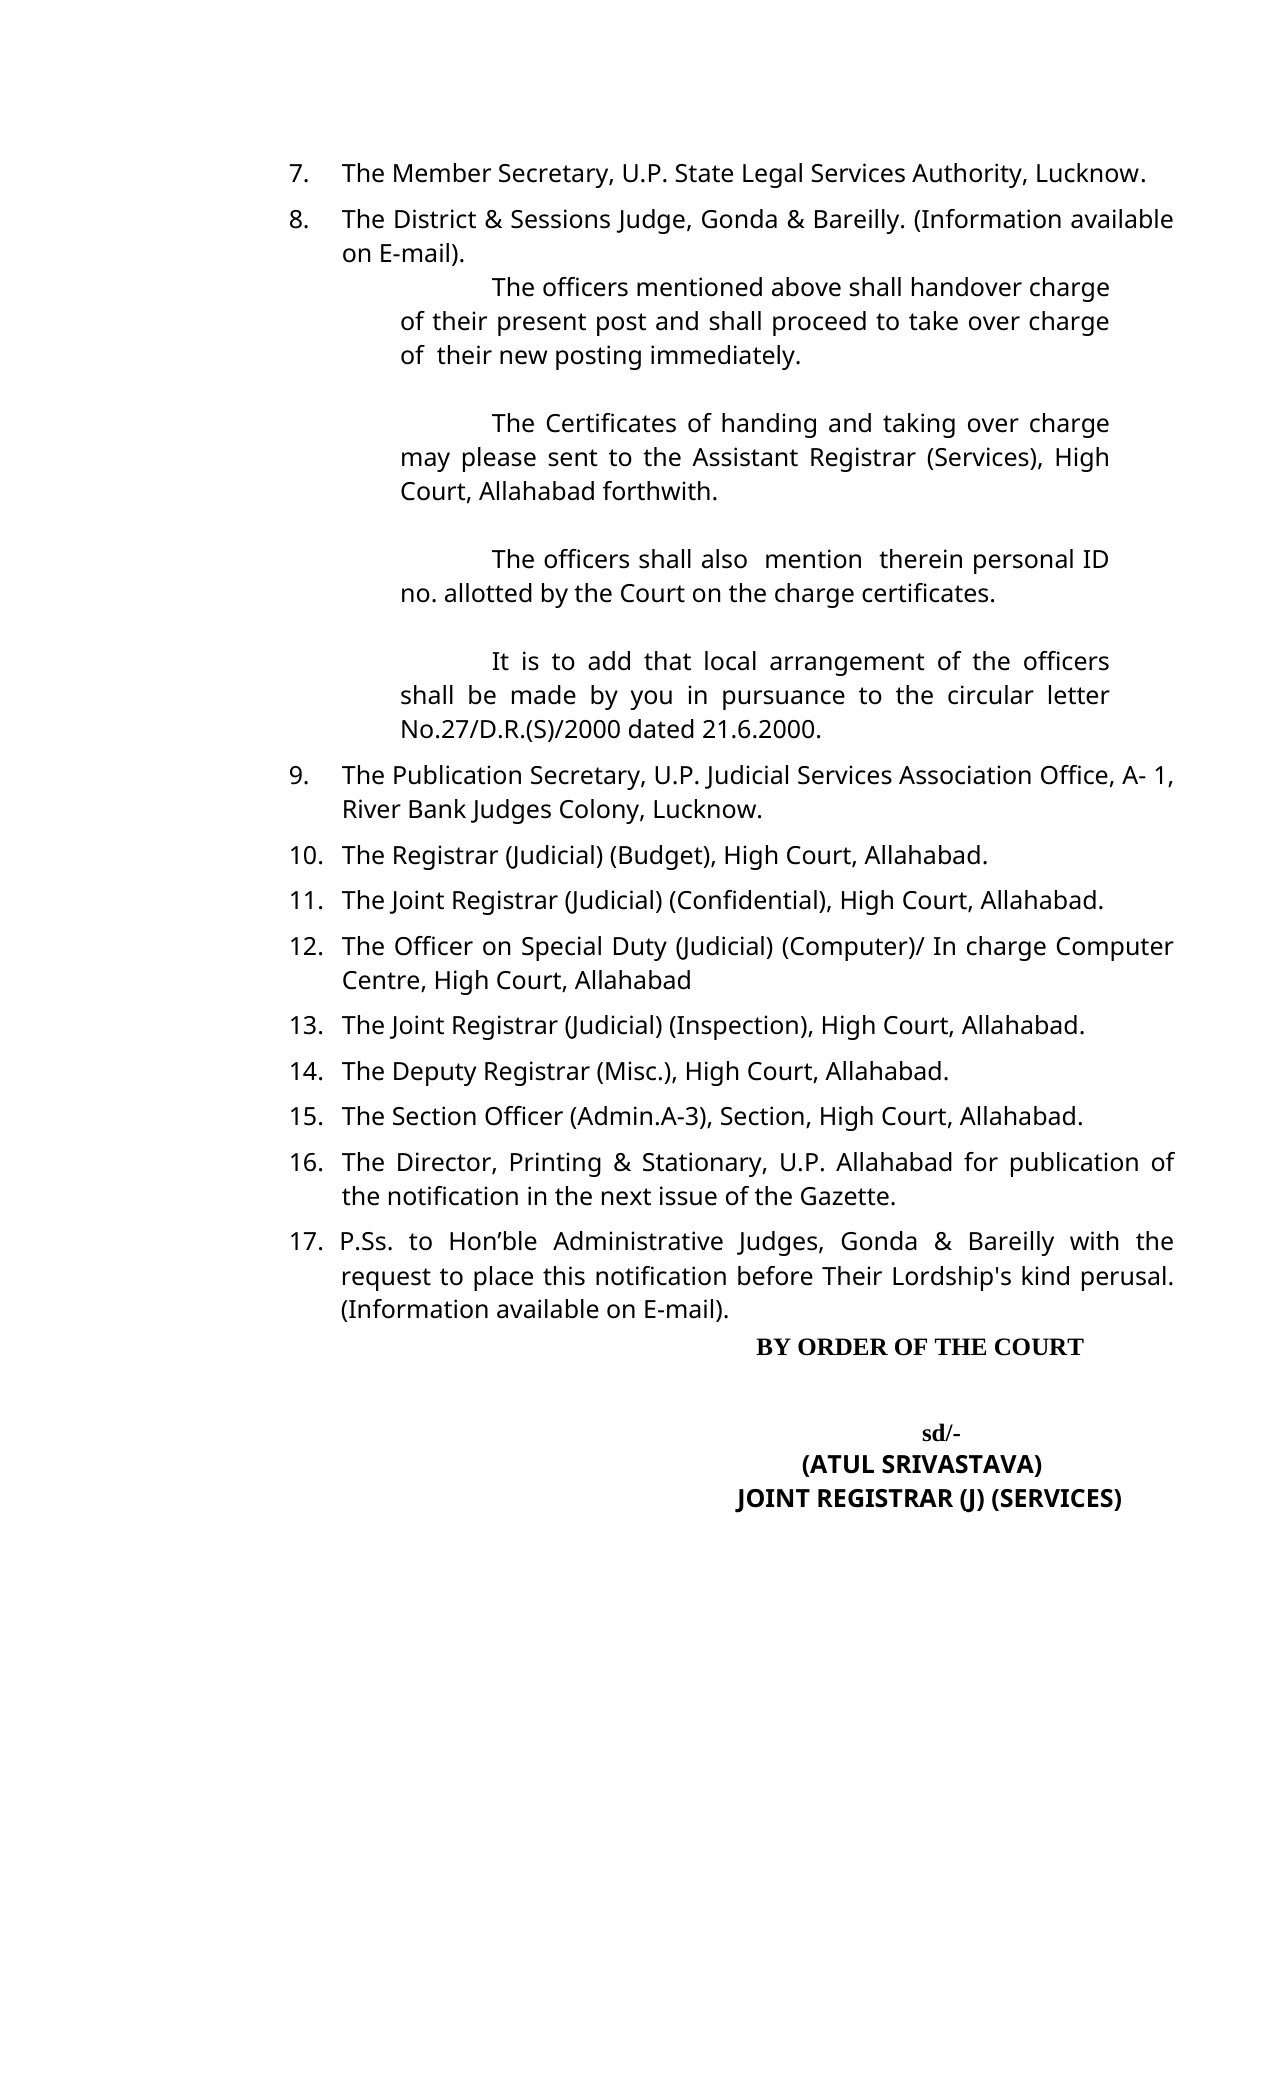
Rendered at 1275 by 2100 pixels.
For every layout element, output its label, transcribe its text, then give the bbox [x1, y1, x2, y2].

table_cell The Officer on Special Duty (Judicial) (Computer)/ In charge Computer Centre, High Court, Allahabad [336, 923, 1181, 1002]
table_cell The Section Officer (Admin.A-3), Section, High Court, Allahabad. [336, 1093, 1181, 1139]
table_cell [283, 196, 336, 752]
table_cell [283, 1139, 336, 1218]
table_cell [283, 923, 336, 1002]
table_cell [283, 877, 336, 923]
table_cell [283, 832, 336, 877]
table_cell The Member Secretary, U.P. State Legal Services Authority, Lucknow. [336, 150, 1181, 196]
table_cell [283, 752, 336, 832]
table_cell [283, 1002, 336, 1048]
table_cell The Joint Registrar (Judicial) (Inspection), High Court, Allahabad. [336, 1002, 1181, 1048]
table_cell The Director, Printing & Stationary, U.P. Allahabad for publication of the notification in the next issue of the Gazette. [336, 1139, 1181, 1218]
table_cell The Publication Secretary, U.P. Judicial Services Association Office, A- 1, River Bank Judges Colony, Lucknow. [336, 752, 1181, 832]
table_cell The Joint Registrar (Judicial) (Confidential), High Court, Allahabad. [336, 877, 1181, 923]
table_cell The Deputy Registrar (Misc.), High Court, Allahabad. [336, 1048, 1181, 1093]
table_cell [283, 1048, 336, 1093]
table_cell The District & Sessions Judge, Gonda & Bareilly. (Information available on E-mail). The officers mentioned above shall handover charge of their present post and shall proceed to take over charge of their new posting immediately. The Certificates of handing and taking over charge may please sent to the Assistant Registrar (Services), High Court, Allahabad forthwith. The officers shall also mention therein personal ID no. allotted by the Court on the charge certificates. It is to add that local arrangement of the officers shall be made by you in pursuance to the circular letter No.27/D.R.(S)/2000 dated 21.6.2000. [336, 196, 1181, 752]
text BY ORDER OF THE COURT [212, 1332, 1181, 1361]
table_cell P.Ss. to Hon’ble Administrative Judges, Gonda & Bareilly with the request to place this notification before Their Lordship's kind perusal. (Information available on E-mail). [336, 1218, 1181, 1332]
table_cell The Registrar (Judicial) (Budget), High Court, Allahabad. [336, 832, 1181, 877]
text JOINT REGISTRAR (J) (SERVICES) [212, 1481, 1181, 1515]
table_cell [283, 1093, 336, 1139]
text sd/- (ATUL SRIVASTAVA) [212, 1418, 1181, 1481]
table_cell [283, 1218, 336, 1332]
table_cell [283, 150, 336, 196]
